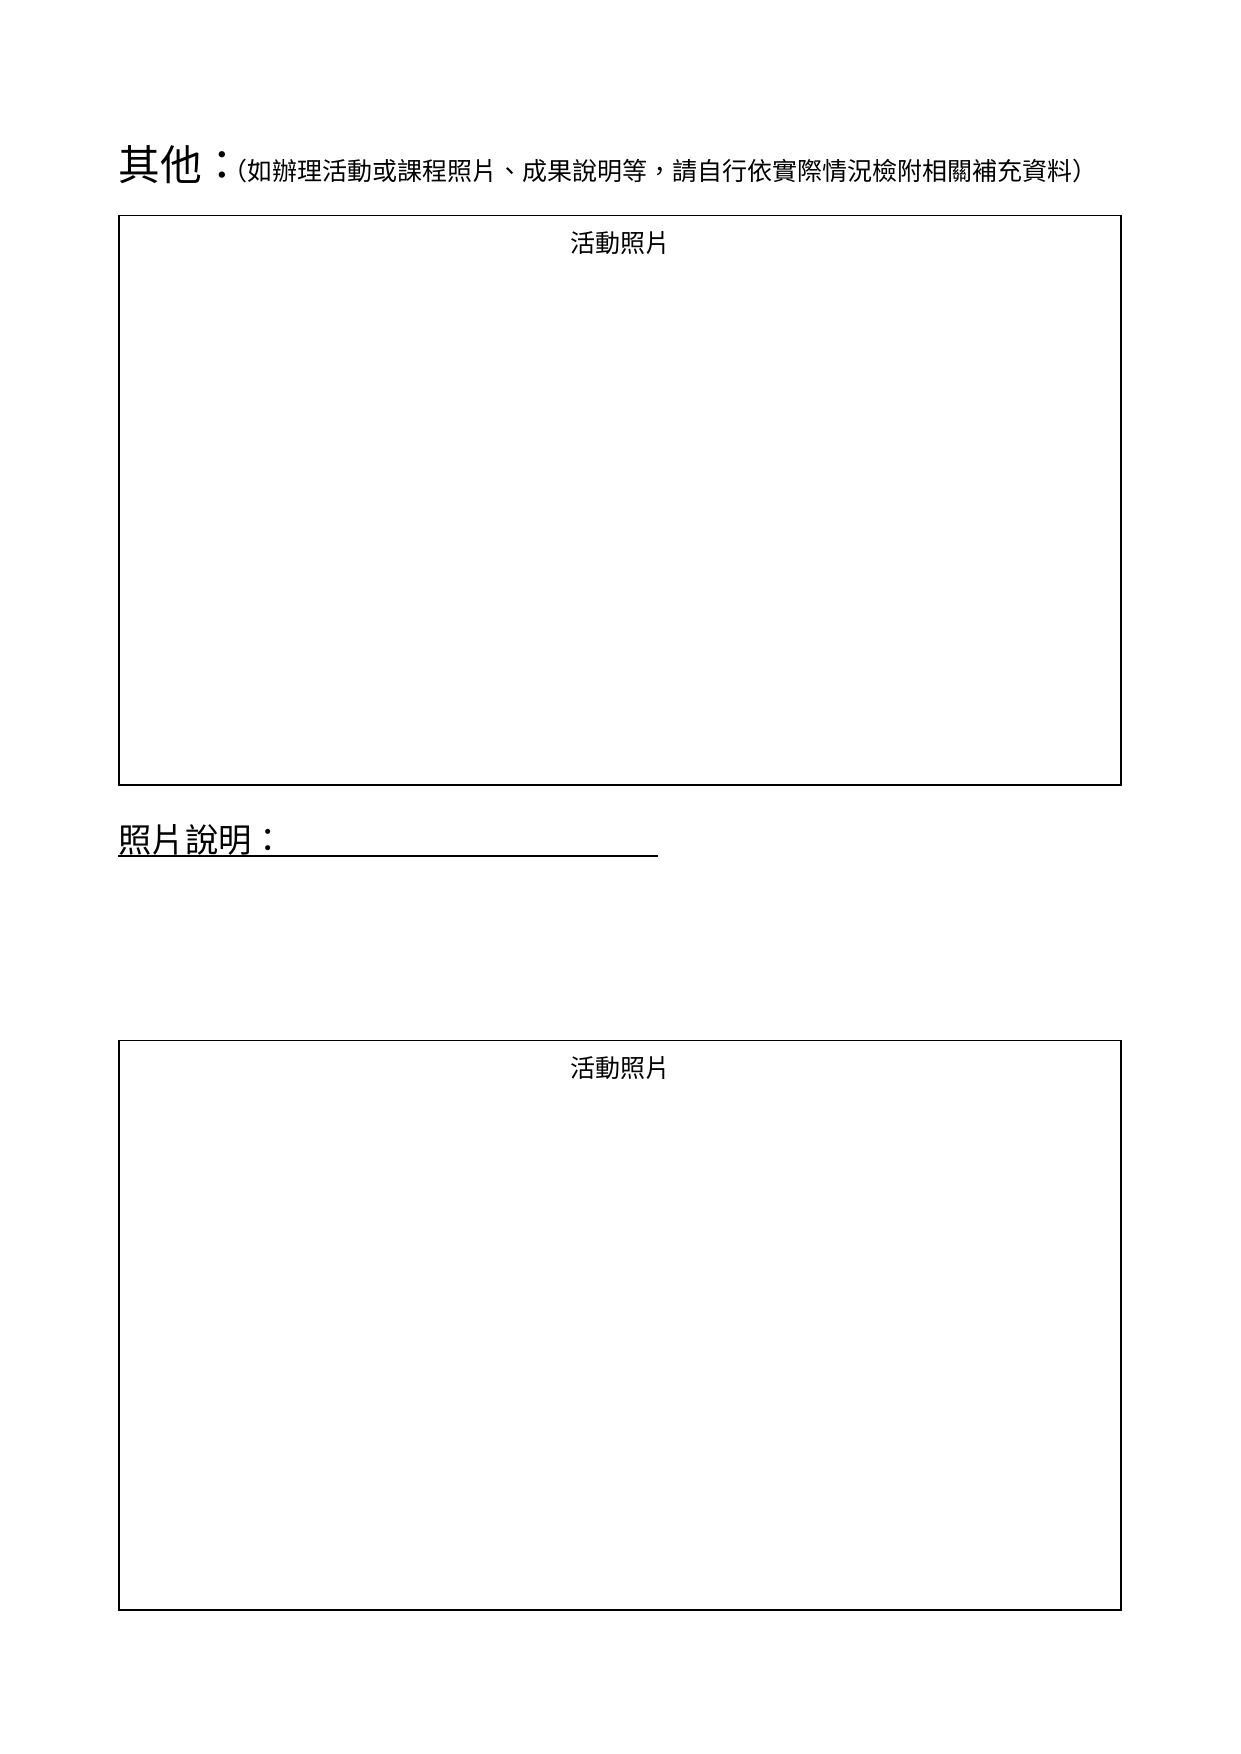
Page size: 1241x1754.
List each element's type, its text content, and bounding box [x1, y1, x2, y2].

text 活動照片 [135, 1041, 1105, 1071]
text 照片說明： [118, 800, 1122, 875]
text 其他：（如辦理活動或課程照片、成果說明等，請自行依實際情況檢附相關補充資料） [118, 125, 1122, 200]
text 活動照片 [135, 216, 1105, 246]
